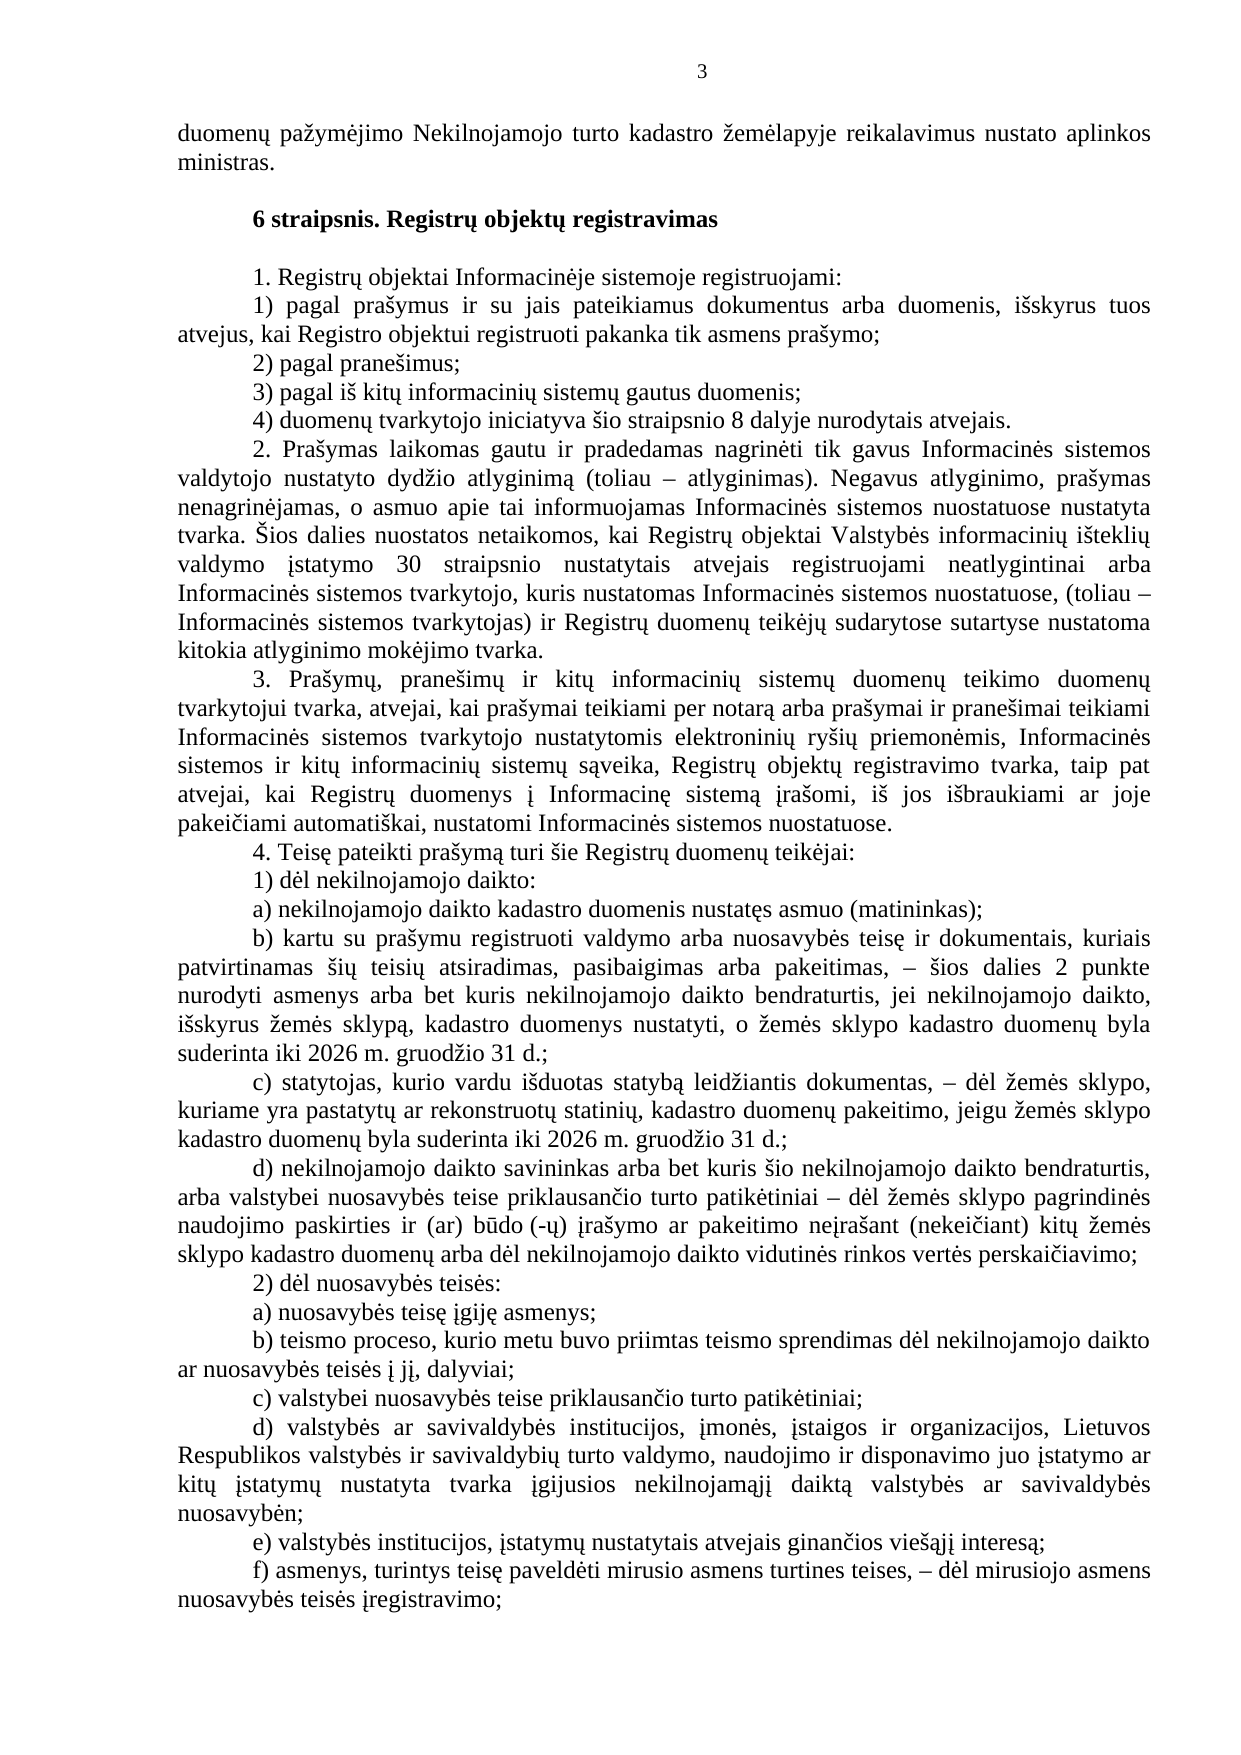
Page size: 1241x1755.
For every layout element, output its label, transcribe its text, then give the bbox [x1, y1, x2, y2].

text f) asmenys, turintys teisę paveldėti mirusio asmens turtines teises, – dėl mirusiojo asmens nuosavybės teisės įregistravimo; [177, 1556, 1152, 1613]
text 4. Teisę pateikti prašymą turi šie Registrų duomenų teikėjai: [177, 837, 1152, 866]
text b) teismo proceso, kurio metu buvo priimtas teismo sprendimas dėl nekilnojamojo daikto ar nuosavybės teisės į jį, dalyviai; [177, 1326, 1152, 1383]
text 2) pagal pranešimus; [177, 348, 1152, 377]
text 3) pagal iš kitų informacinių sistemų gautus duomenis; [177, 377, 1152, 406]
text a) nuosavybės teisę įgiję asmenys; [177, 1297, 1152, 1326]
text 2) dėl nuosavybės teisės: [177, 1268, 1152, 1297]
text 1) pagal prašymus ir su jais pateikiamus dokumentus arba duomenis, išskyrus tuos atvejus, kai Registro objektui registruoti pakanka tik asmens prašymo; [177, 291, 1152, 348]
text 3. Prašymų, pranešimų ir kitų informacinių sistemų duomenų teikimo duomenų tvarkytojui tvarka, atvejai, kai prašymai teikiami per notarą arba prašymai ir pranešimai teikiami Informacinės sistemos tvarkytojo nustatytomis elektroninių ryšių priemonėmis, Informacinės sistemos ir kitų informacinių sistemų sąveika, Registrų objektų registravimo tvarka, taip pat atvejai, kai Registrų duomenys į Informacinę sistemą įrašomi, iš jos išbraukiami ar joje pakeičiami automatiškai, nustatomi Informacinės sistemos nuostatuose. [177, 664, 1152, 837]
text 6 straipsnis. Registrų objektų registravimas [177, 204, 1152, 233]
text e) valstybės institucijos, įstatymų nustatytais atvejais ginančios viešąjį interesą; [177, 1527, 1152, 1556]
text duomenų pažymėjimo Nekilnojamojo turto kadastro žemėlapyje reikalavimus nustato aplinkos ministras. [177, 118, 1152, 176]
text 4) duomenų tvarkytojo iniciatyva šio straipsnio 8 dalyje nurodytais atvejais. [177, 406, 1152, 434]
text 1) dėl nekilnojamojo daikto: [177, 866, 1152, 894]
text 2. Prašymas laikomas gautu ir pradedamas nagrinėti tik gavus Informacinės sistemos valdytojo nustatyto dydžio atlyginimą (toliau – atlyginimas). Negavus atlyginimo, prašymas nenagrinėjamas, o asmuo apie tai informuojamas Informacinės sistemos nuostatuose nustatyta tvarka. Šios dalies nuostatos netaikomos, kai Registrų objektai Valstybės informacinių išteklių valdymo įstatymo 30 straipsnio nustatytais atvejais registruojami neatlygintinai arba Informacinės sistemos tvarkytojo, kuris nustatomas Informacinės sistemos nuostatuose, (toliau – Informacinės sistemos tvarkytojas) ir Registrų duomenų teikėjų sudarytose sutartyse nustatoma kitokia atlyginimo mokėjimo tvarka. [177, 434, 1152, 664]
text a) nekilnojamojo daikto kadastro duomenis nustatęs asmuo (matininkas); [177, 894, 1152, 923]
text c) valstybei nuosavybės teise priklausančio turto patikėtiniai; [177, 1383, 1152, 1412]
text b) kartu su prašymu registruoti valdymo arba nuosavybės teisę ir dokumentais, kuriais patvirtinamas šių teisių atsiradimas, pasibaigimas arba pakeitimas, – šios dalies 2 punkte nurodyti asmenys arba bet kuris nekilnojamojo daikto bendraturtis, jei nekilnojamojo daikto, išskyrus žemės sklypą, kadastro duomenys nustatyti, o žemės sklypo kadastro duomenų byla suderinta iki 2026 m. gruodžio 31 d.; [177, 923, 1152, 1067]
text d) nekilnojamojo daikto savininkas arba bet kuris šio nekilnojamojo daikto bendraturtis, arba valstybei nuosavybės teise priklausančio turto patikėtiniai – dėl žemės sklypo pagrindinės naudojimo paskirties ir (ar) būdo (-ų) įrašymo ar pakeitimo neįrašant (nekeičiant) kitų žemės sklypo kadastro duomenų arba dėl nekilnojamojo daikto vidutinės rinkos vertės perskaičiavimo; [177, 1153, 1152, 1268]
text 1. Registrų objektai Informacinėje sistemoje registruojami: [177, 262, 1152, 291]
text d) valstybės ar savivaldybės institucijos, įmonės, įstaigos ir organizacijos, Lietuvos Respublikos valstybės ir savivaldybių turto valdymo, naudojimo ir disponavimo juo įstatymo ar kitų įstatymų nustatyta tvarka įgijusios nekilnojamąjį daiktą valstybės ar savivaldybės nuosavybėn; [177, 1412, 1152, 1527]
text c) statytojas, kurio vardu išduotas statybą leidžiantis dokumentas, – dėl žemės sklypo, kuriame yra pastatytų ar rekonstruotų statinių, kadastro duomenų pakeitimo, jeigu žemės sklypo kadastro duomenų byla suderinta iki 2026 m. gruodžio 31 d.; [177, 1067, 1152, 1153]
